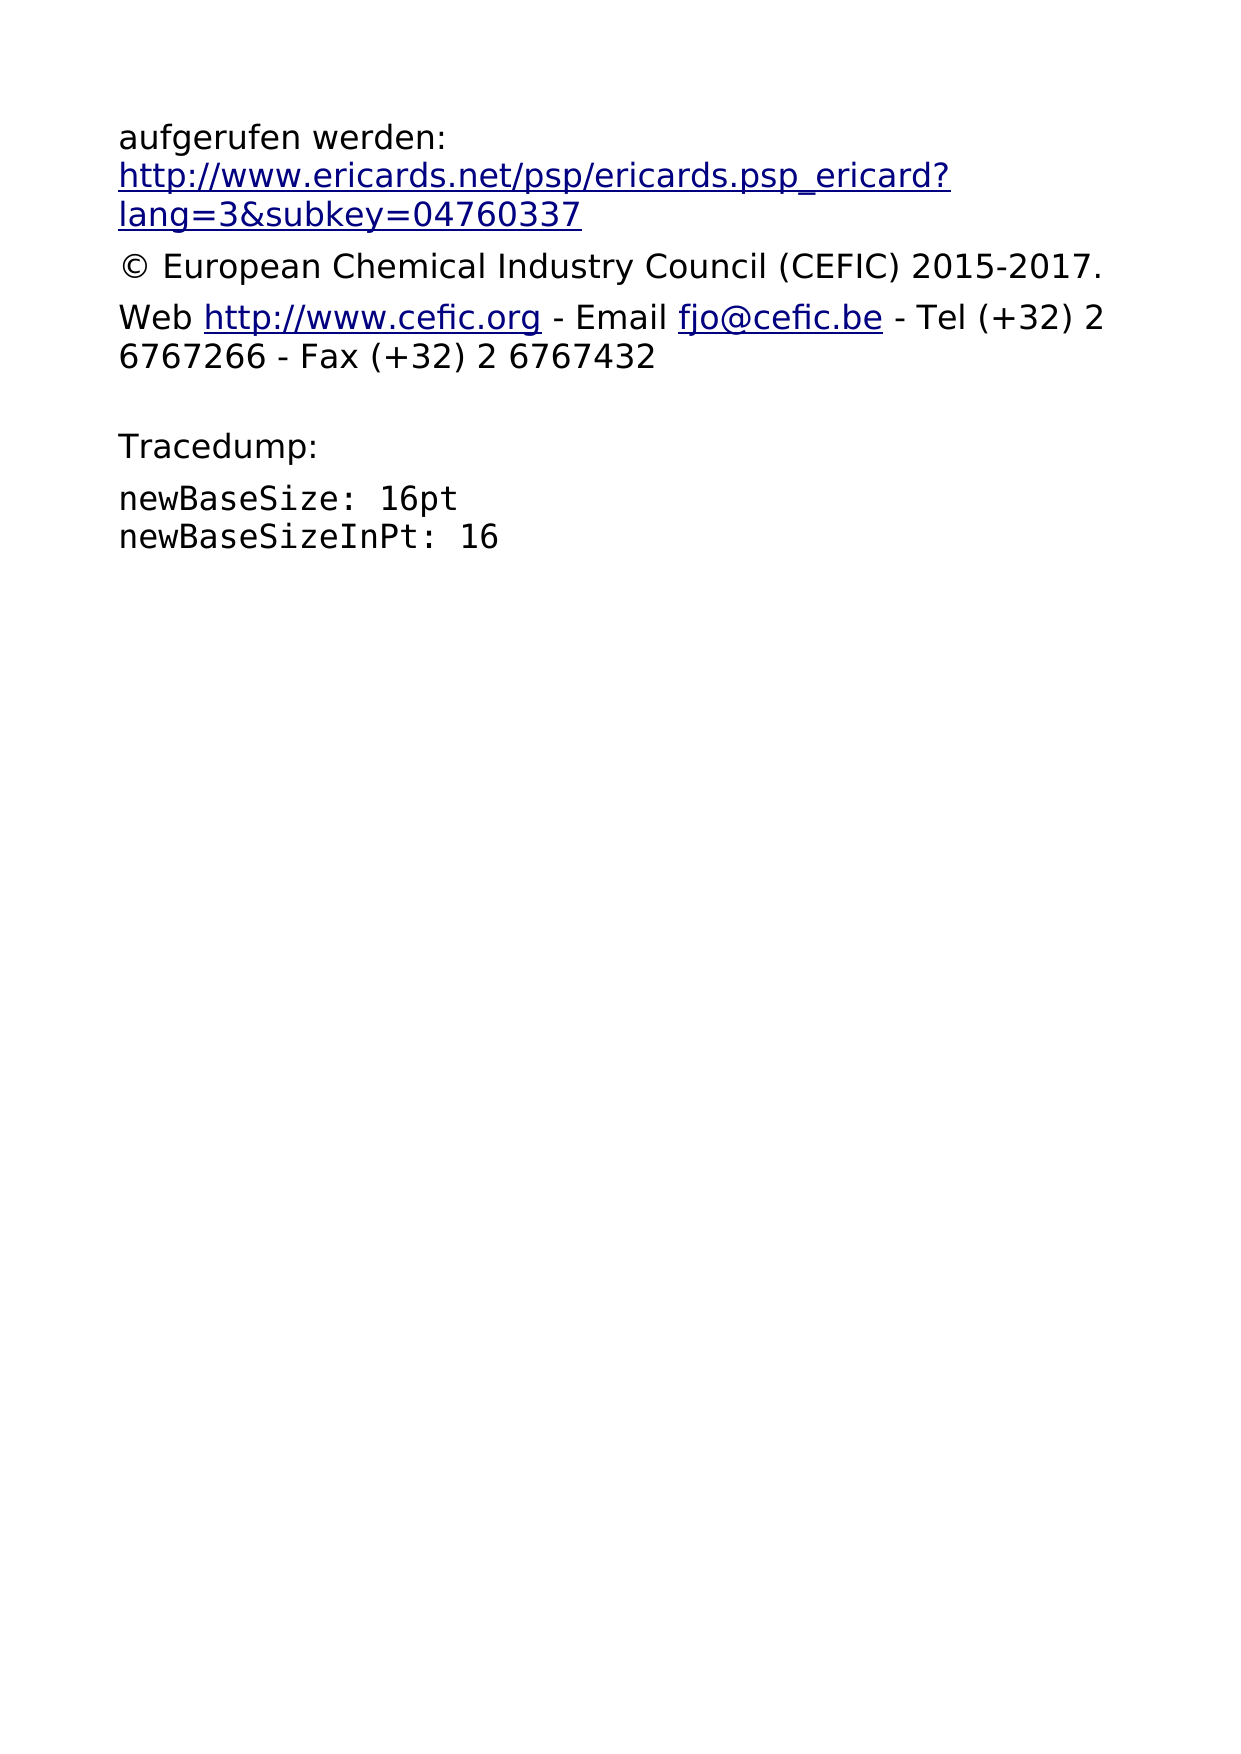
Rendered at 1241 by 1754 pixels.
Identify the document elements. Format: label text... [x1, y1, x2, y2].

text aufgerufen werden: http://www.ericards.net/psp/ericards.psp_ericard?lang=3&subkey=04760337 [118, 118, 1122, 235]
text newBaseSize: 16pt newBaseSizeInPt: 16 [118, 479, 1122, 557]
text Web http://www.cefic.org - Email fjo@cefic.be - Tel (+32) 2 6767266 - Fax (+32) 2 6767432 [118, 298, 1122, 376]
text Tracedump: [118, 389, 1122, 466]
text © European Chemical Industry Council (CEFIC) 2015-2017. [118, 247, 1122, 286]
